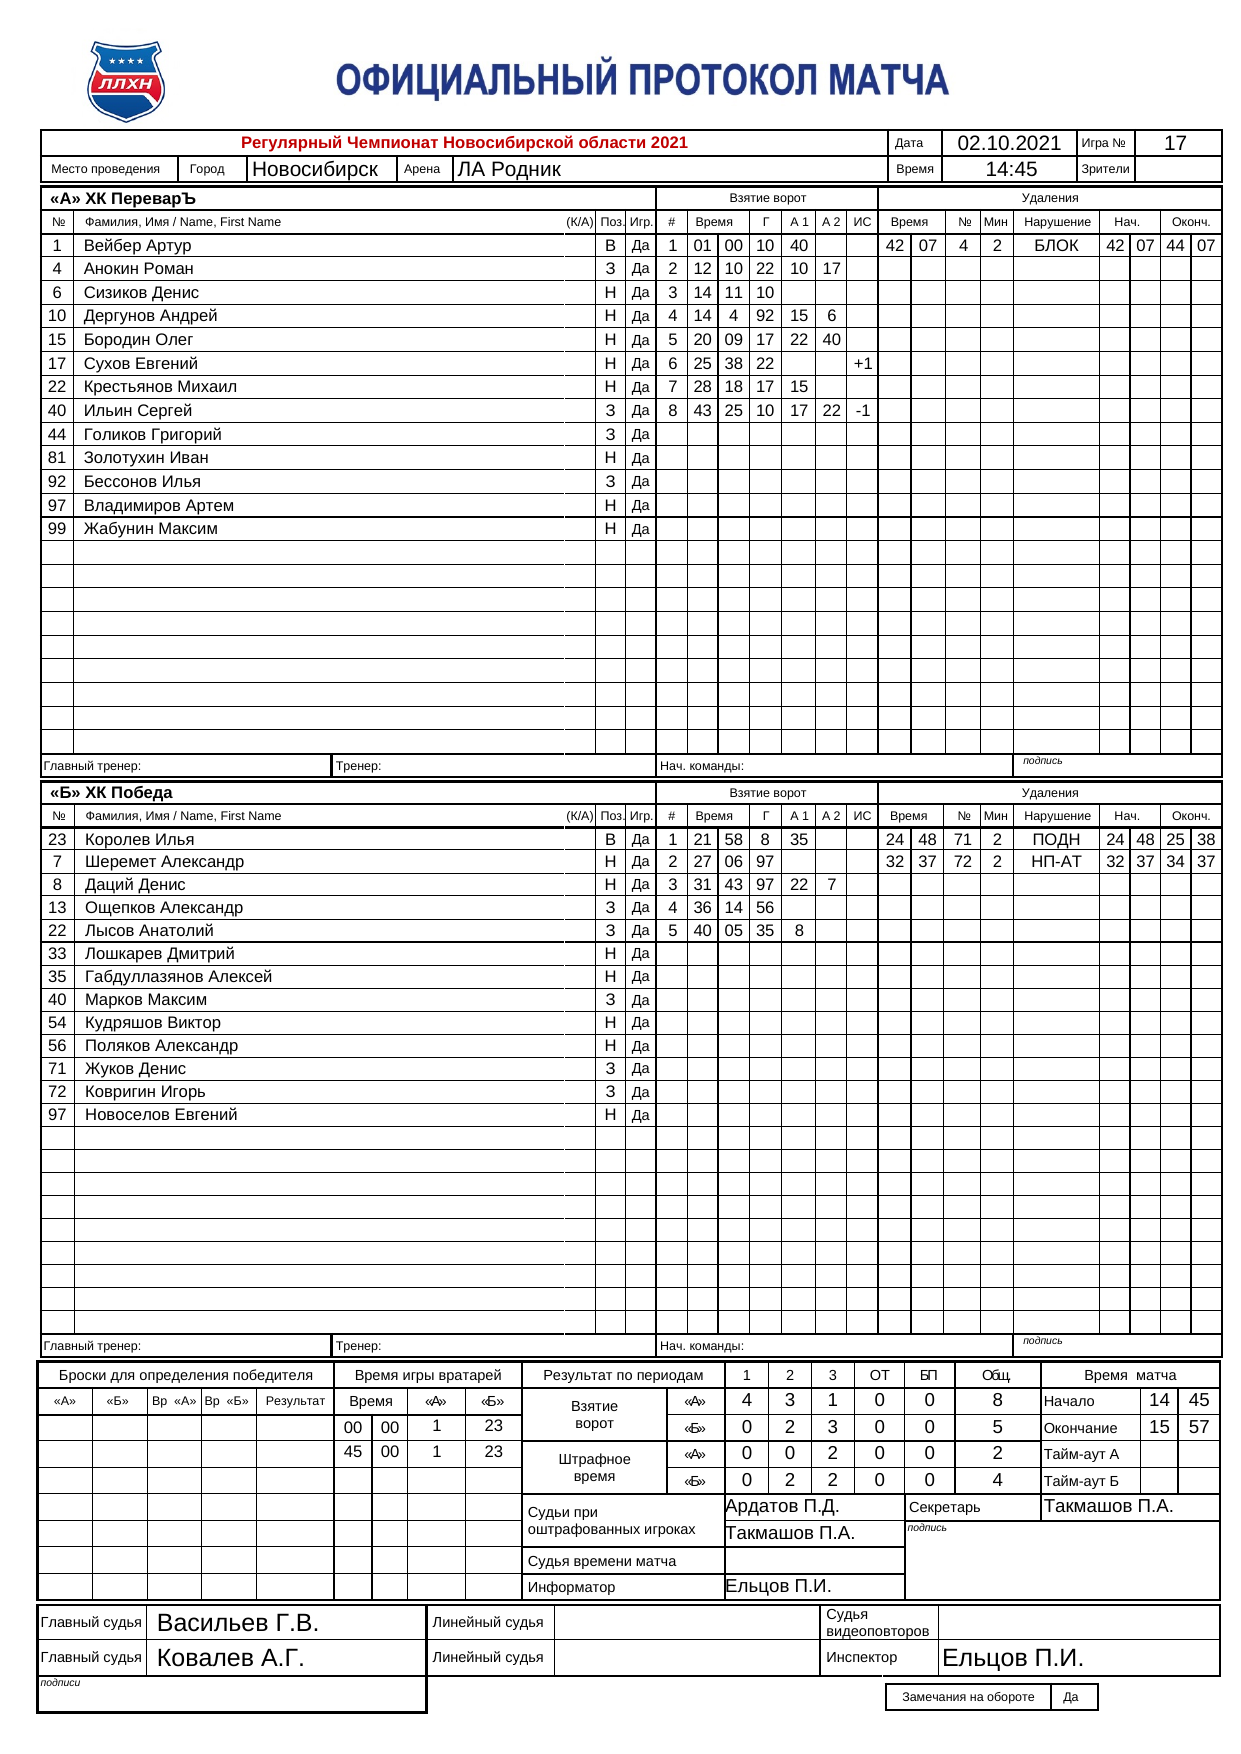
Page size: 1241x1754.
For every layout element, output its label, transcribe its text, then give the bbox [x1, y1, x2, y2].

table_cell [912, 1219, 943, 1241]
table_cell Судьи при оштрафованных игроках [523, 1495, 724, 1546]
table_cell Анокин Роман [74, 257, 564, 280]
table_cell [42, 1173, 74, 1195]
table_cell 6 [42, 281, 73, 303]
table_cell Да [626, 352, 655, 374]
table_cell подпись [1014, 1335, 1221, 1356]
table_cell 99 [42, 518, 73, 540]
table_cell [879, 1242, 910, 1264]
table_cell [42, 588, 73, 611]
table_cell Арена [398, 157, 452, 181]
table_cell [202, 1521, 256, 1546]
table_cell [981, 943, 1013, 964]
table_cell [565, 1150, 595, 1172]
table_cell [750, 943, 781, 964]
table_cell 06 [719, 850, 749, 872]
table_cell 4 [719, 305, 749, 327]
table_cell [719, 1219, 749, 1241]
table_cell [719, 518, 749, 540]
table_cell [657, 423, 687, 445]
table_cell 58 [719, 829, 749, 849]
table_cell Главный судья [39, 1606, 146, 1639]
table_cell [42, 1196, 74, 1218]
table_cell [816, 612, 846, 634]
table_cell Ельцов П.И. [939, 1640, 1219, 1675]
table_cell [565, 1219, 595, 1241]
table_cell З [596, 257, 625, 280]
table_cell [981, 730, 1013, 753]
table_header Удаления [879, 783, 1221, 803]
table_cell [750, 1058, 781, 1079]
table_cell [42, 1127, 74, 1149]
table_cell [1131, 943, 1160, 964]
table_cell Вр «А» [148, 1389, 201, 1413]
table_cell [719, 1288, 749, 1310]
table_cell Да [626, 305, 655, 327]
table_cell 10 [750, 235, 781, 256]
table_cell [1161, 896, 1190, 918]
table_header Да [1052, 1685, 1097, 1709]
table_cell З [596, 896, 625, 918]
table_cell 10 [42, 305, 73, 327]
table_cell 11 [719, 281, 749, 303]
table_cell [657, 1012, 687, 1033]
table_cell [688, 989, 717, 1011]
table_cell [944, 1219, 980, 1241]
table_cell Н [596, 1035, 625, 1057]
table_cell 24 [1100, 829, 1129, 849]
table_cell [202, 1494, 256, 1520]
table_cell [912, 257, 945, 280]
table_cell [750, 565, 781, 587]
table_cell [93, 1574, 147, 1599]
table_cell Тайм-аут А [1042, 1441, 1140, 1467]
table_cell # [657, 805, 687, 826]
table_cell [148, 1547, 201, 1573]
table_cell 07 [1192, 235, 1221, 256]
table_cell [1014, 1288, 1099, 1310]
table_cell [912, 518, 945, 540]
table_cell Ковалев А.Г. [147, 1640, 425, 1675]
table_cell [1100, 1173, 1129, 1195]
table_cell Да [626, 1104, 655, 1126]
picture [5, 28, 1179, 129]
table_cell [847, 518, 877, 540]
table_cell [74, 612, 564, 634]
table_cell [816, 943, 846, 964]
table_cell «Б » [466, 1389, 521, 1413]
table_cell [1161, 446, 1190, 469]
table_cell [816, 518, 846, 540]
table_cell 37 [1131, 850, 1160, 872]
table_cell 81 [42, 446, 73, 469]
table_cell 44 [1161, 235, 1190, 256]
table_cell [981, 1242, 1013, 1264]
table_cell [782, 730, 815, 753]
table_cell 4 [956, 1468, 1040, 1493]
table_cell [879, 989, 910, 1011]
table_cell [1192, 446, 1221, 469]
table_cell [946, 257, 980, 280]
table_cell [782, 1219, 815, 1241]
table_cell Н [596, 305, 625, 327]
table_cell [42, 683, 73, 706]
table_cell [944, 1127, 980, 1149]
table_cell [688, 1127, 717, 1149]
table_cell [879, 1311, 910, 1333]
table_cell [657, 943, 687, 964]
table_cell Штрафное время [523, 1442, 666, 1493]
table_cell [847, 1127, 877, 1149]
table_cell [750, 1081, 781, 1103]
table_cell Н [596, 966, 625, 987]
table_cell [816, 707, 846, 729]
table_cell [847, 1035, 877, 1057]
table_cell [816, 1012, 846, 1033]
table_cell [74, 683, 564, 706]
table_cell [1100, 446, 1129, 469]
table_cell 15 [1141, 1415, 1177, 1440]
table_cell Да [626, 518, 655, 540]
table_header Взятие ворот [657, 783, 877, 803]
table_cell 00 [335, 1416, 371, 1440]
table_cell 7 [816, 874, 846, 895]
table_cell [981, 518, 1013, 540]
table_cell [1131, 399, 1160, 422]
table_cell А 2 [816, 211, 846, 233]
table_cell [750, 1219, 781, 1241]
table_cell [1100, 1081, 1129, 1103]
table_cell [1131, 423, 1160, 445]
table_cell подпись [1014, 755, 1221, 776]
table_cell [1161, 730, 1190, 753]
table_cell [750, 588, 781, 611]
table_header 17 [1136, 131, 1221, 155]
table_cell [847, 707, 877, 729]
table_cell [1192, 1219, 1221, 1241]
table_cell [373, 1521, 407, 1546]
table_cell [1100, 730, 1129, 753]
table_cell [912, 1104, 943, 1126]
table_cell [944, 1150, 980, 1172]
table_cell 0 [905, 1468, 954, 1493]
table_cell № [42, 805, 74, 826]
table_cell [657, 1196, 687, 1218]
table_cell [1131, 376, 1160, 398]
table_cell [1014, 1150, 1099, 1172]
table_cell [879, 659, 910, 682]
table_cell 37 [912, 850, 943, 872]
table_cell [912, 989, 943, 1011]
table_cell [565, 920, 595, 941]
table_cell [42, 1150, 74, 1172]
table_cell [782, 1265, 815, 1287]
table_cell Тренер: [333, 1335, 655, 1356]
table_cell [657, 1173, 687, 1195]
table_cell Фамилия, Имя / Name, First Name [75, 805, 565, 826]
table_cell [1014, 1104, 1099, 1126]
table_cell Да [626, 1035, 655, 1057]
table_cell [981, 281, 1013, 303]
table_cell [1100, 1288, 1129, 1310]
table_cell 6 [657, 352, 687, 374]
table_cell [1014, 730, 1099, 753]
table_cell 0 [855, 1415, 904, 1440]
table_cell [565, 850, 595, 872]
table_cell [596, 636, 625, 658]
table_cell [74, 636, 564, 658]
table_cell 3 [769, 1389, 811, 1413]
table_cell [657, 966, 687, 987]
table_cell [428, 1677, 882, 1711]
table_cell [816, 683, 846, 706]
table_cell [981, 328, 1013, 351]
table_cell 97 [42, 1104, 74, 1126]
table_cell [466, 1574, 521, 1599]
table_cell [879, 257, 910, 280]
table_cell [782, 1242, 815, 1264]
table_cell [1100, 1012, 1129, 1033]
table_cell Линейный судья [428, 1640, 554, 1675]
table_cell 23 [466, 1416, 521, 1440]
table_cell [1100, 874, 1129, 895]
table_cell [596, 1173, 625, 1195]
table_cell [1100, 399, 1129, 422]
table_cell 00 [373, 1441, 407, 1467]
table_cell 0 [855, 1389, 904, 1413]
table_cell [335, 1468, 371, 1493]
table_cell [946, 470, 980, 493]
table_cell [912, 707, 945, 729]
table_cell [946, 281, 980, 303]
table_cell [688, 612, 717, 634]
table_cell [782, 1058, 815, 1079]
table_cell [1100, 328, 1129, 351]
table_cell [912, 1265, 943, 1287]
table_cell 1 [42, 235, 73, 256]
table_cell [1192, 1058, 1221, 1079]
table_cell [626, 565, 655, 587]
table_cell [565, 1288, 595, 1310]
table_cell [946, 352, 980, 374]
table_cell [912, 423, 945, 445]
table_cell [1014, 565, 1099, 587]
table_cell [719, 683, 749, 706]
table_cell Да [626, 494, 655, 516]
table_cell [74, 565, 564, 587]
table_header Дата [889, 131, 941, 155]
table_cell [750, 1035, 781, 1057]
table_cell 2 [812, 1442, 854, 1467]
table_cell З [596, 920, 625, 941]
table_cell [944, 920, 980, 941]
table_cell [626, 1173, 655, 1195]
table_cell [93, 1547, 147, 1573]
table_header 2 [769, 1363, 811, 1387]
table_cell Зрители [1078, 157, 1134, 181]
table_cell [879, 1035, 910, 1057]
table_cell [816, 376, 846, 398]
table_cell Да [626, 850, 655, 872]
table_cell 25 [719, 399, 749, 422]
table_cell [1136, 157, 1221, 181]
table_cell [816, 541, 846, 564]
table_cell [782, 1104, 815, 1126]
table_cell Бессонов Илья [74, 470, 564, 493]
table_cell [782, 1012, 815, 1033]
table_cell [1131, 707, 1160, 729]
table_cell [944, 1173, 980, 1195]
table_cell 48 [912, 829, 943, 849]
table_cell [1192, 896, 1221, 918]
table_cell [93, 1494, 147, 1520]
table_cell Г [750, 805, 781, 826]
table_cell Мин [981, 211, 1013, 233]
table_cell [555, 1640, 819, 1675]
table_cell Да [626, 281, 655, 303]
table_cell [816, 1265, 846, 1287]
table_cell 42 [879, 235, 910, 256]
table_cell [1014, 518, 1099, 540]
table_cell [981, 423, 1013, 445]
table_cell [1161, 1150, 1190, 1172]
table_cell [1100, 494, 1129, 516]
table_cell [847, 423, 877, 445]
table_cell Золотухин Иван [74, 446, 564, 469]
table_cell 32 [1100, 850, 1129, 872]
table_cell [93, 1416, 147, 1440]
table_cell [879, 1196, 910, 1218]
table_cell [946, 446, 980, 469]
table_cell [1131, 966, 1160, 987]
table_cell [1192, 730, 1221, 753]
table_cell 5 [956, 1415, 1040, 1440]
table_cell [847, 966, 877, 987]
table_cell [719, 943, 749, 964]
table_cell [944, 896, 980, 918]
table_cell [1161, 352, 1190, 374]
table_cell [565, 1173, 595, 1195]
table_cell [93, 1468, 147, 1493]
table_cell [626, 588, 655, 611]
table_cell Да [626, 376, 655, 398]
table_cell [42, 1219, 74, 1241]
table_cell [1100, 1265, 1129, 1287]
table_cell [1014, 1058, 1099, 1079]
table_cell 92 [42, 470, 73, 493]
table_cell [1179, 1441, 1219, 1467]
table_cell [847, 565, 877, 587]
table_cell [565, 470, 595, 493]
table_cell [1014, 707, 1099, 729]
table_cell [782, 281, 815, 303]
table_cell [847, 829, 877, 849]
table_cell 12 [688, 257, 717, 280]
table_cell [42, 707, 73, 729]
table_cell [1141, 1468, 1177, 1493]
table_cell [42, 659, 73, 682]
table_cell [1131, 1219, 1160, 1241]
table_header Броски для определения победителя [39, 1363, 333, 1387]
table_cell [944, 1081, 980, 1103]
table_cell [782, 446, 815, 469]
table_cell [626, 1196, 655, 1218]
table_cell Жабунин Максим [74, 518, 564, 540]
table_cell [565, 730, 595, 753]
table_cell ИС [847, 211, 877, 233]
table_cell [408, 1547, 465, 1573]
table_cell [688, 1265, 717, 1287]
table_cell [1099, 1682, 1220, 1711]
table_cell [1161, 659, 1190, 682]
table_cell [1014, 423, 1099, 445]
table_cell 4 [657, 896, 687, 918]
table_cell [912, 281, 945, 303]
table_header Взятие ворот [657, 188, 877, 209]
table_cell 14 [688, 305, 717, 327]
table_cell [565, 1242, 595, 1264]
table_cell [148, 1468, 201, 1493]
table_cell Шеремет Александр [75, 850, 564, 872]
table_cell Ощепков Александр [75, 896, 564, 918]
table_cell Н [596, 376, 625, 398]
table_cell [466, 1494, 521, 1520]
table_cell «А» [39, 1389, 92, 1413]
table_cell [912, 874, 943, 895]
table_cell [719, 1081, 749, 1103]
table_cell [946, 518, 980, 540]
table_cell [944, 874, 980, 895]
table_cell [782, 1311, 815, 1333]
table_cell [847, 636, 877, 658]
table_cell [719, 1058, 749, 1079]
table_cell [1131, 281, 1160, 303]
table_cell 2 [956, 1442, 1040, 1467]
table_cell [944, 1288, 980, 1310]
table_cell [408, 1468, 465, 1493]
table_cell [1014, 1196, 1099, 1218]
table_cell [946, 494, 980, 516]
table_cell 43 [719, 874, 749, 895]
table_cell 14 [688, 281, 717, 303]
table_cell Да [626, 829, 655, 849]
table_header 3 [812, 1363, 854, 1387]
table_cell [596, 1242, 625, 1264]
table_cell [688, 1242, 717, 1264]
table_cell [596, 565, 625, 587]
table_cell 28 [688, 376, 717, 398]
table_cell 5 [657, 328, 687, 351]
table_cell 8 [782, 920, 815, 941]
table_cell [750, 1127, 781, 1149]
table_cell Город [179, 157, 246, 181]
table_cell [202, 1547, 256, 1573]
table_cell [912, 1127, 943, 1149]
table_cell [944, 989, 980, 1011]
table_cell Жуков Денис [75, 1058, 564, 1079]
table_cell [42, 1311, 74, 1333]
table_cell [912, 1288, 943, 1310]
table_cell [1161, 989, 1190, 1011]
table_cell [626, 636, 655, 658]
table_cell подписи [39, 1677, 425, 1711]
table_cell [816, 850, 846, 872]
table_cell [1014, 305, 1099, 327]
table_cell 45 [1179, 1389, 1219, 1413]
table_cell [373, 1547, 407, 1573]
table_cell [1014, 683, 1099, 706]
table_cell 45 [335, 1441, 371, 1467]
table_cell [657, 1035, 687, 1057]
table_cell Н [596, 352, 625, 374]
table_cell [816, 920, 846, 941]
table_cell [879, 541, 910, 564]
table_cell 1 [657, 235, 687, 256]
table_cell [782, 518, 815, 540]
table_cell [1192, 1288, 1221, 1310]
table_cell [1192, 920, 1221, 941]
table_cell [626, 1242, 655, 1264]
table_cell [1192, 328, 1221, 351]
table_cell 20 [688, 328, 717, 351]
table_cell [719, 989, 749, 1011]
table_cell Время [879, 805, 943, 826]
table_cell [750, 470, 781, 493]
table_cell [1192, 423, 1221, 445]
table_cell [750, 541, 781, 564]
table_cell Нач. команды: [657, 755, 1012, 776]
table_cell [782, 612, 815, 634]
table_cell [816, 659, 846, 682]
table_cell [847, 1219, 877, 1241]
table_cell ПОДН [1014, 829, 1099, 849]
table_cell 32 [879, 850, 910, 872]
table_cell [981, 920, 1013, 941]
table_cell 4 [657, 305, 687, 327]
table_cell [1100, 565, 1129, 587]
table_cell Игр. [626, 211, 655, 233]
table_cell 40 [42, 989, 74, 1011]
table_cell [1014, 989, 1099, 1011]
table_cell [596, 1196, 625, 1218]
table_header Время матча [1042, 1363, 1219, 1387]
table_cell [1161, 920, 1190, 941]
table_cell 10 [782, 257, 815, 280]
table_cell [981, 1311, 1013, 1333]
table_cell [912, 328, 945, 351]
table_cell 31 [688, 874, 717, 895]
table_cell 14 [719, 896, 749, 918]
table_cell [1100, 920, 1129, 941]
table_cell 48 [1131, 829, 1160, 849]
table_cell [847, 850, 877, 872]
table_cell [1161, 1104, 1190, 1126]
table_cell [596, 541, 625, 564]
table_cell [1161, 518, 1190, 540]
table_cell З [596, 1058, 625, 1079]
table_cell Время [879, 211, 945, 233]
table_cell [39, 1494, 92, 1520]
table_cell [847, 257, 877, 280]
table_cell [565, 494, 595, 516]
table_cell [1192, 1265, 1221, 1287]
table_cell [912, 683, 945, 706]
table_cell [42, 541, 73, 564]
table_cell [879, 1265, 910, 1287]
table_cell [981, 1012, 1013, 1033]
table_cell Да [626, 399, 655, 422]
table_cell 2 [981, 850, 1013, 872]
table_cell [1131, 1058, 1160, 1079]
table_cell [596, 612, 625, 634]
table_cell [1161, 541, 1190, 564]
table_cell [782, 565, 815, 587]
table_cell [981, 1104, 1013, 1126]
table_cell [1192, 588, 1221, 611]
table_cell [74, 588, 564, 611]
table_cell [39, 1416, 92, 1440]
table_cell [1161, 1035, 1190, 1057]
table_cell Судья времени матча [523, 1548, 724, 1573]
table_cell [565, 829, 595, 849]
table_cell «Б» [668, 1415, 724, 1440]
table_cell 43 [688, 399, 717, 422]
table_cell [847, 659, 877, 682]
table_cell Да [626, 423, 655, 445]
table_cell [688, 470, 717, 493]
table_cell 27 [688, 850, 717, 872]
table_cell [565, 1012, 595, 1033]
table_cell [981, 683, 1013, 706]
table_cell 40 [42, 399, 73, 422]
table_cell [657, 1219, 687, 1241]
table_cell [93, 1521, 147, 1546]
table_cell Да [626, 874, 655, 895]
table_cell [565, 683, 595, 706]
table_cell [1161, 588, 1190, 611]
table_cell З [596, 399, 625, 422]
table_cell 22 [750, 352, 781, 374]
table_cell [565, 1311, 595, 1333]
table_cell [626, 659, 655, 682]
table_cell [750, 494, 781, 516]
table_cell [912, 1035, 943, 1057]
table_cell [847, 874, 877, 895]
table_cell подпись [906, 1522, 1219, 1599]
table_cell [1014, 943, 1099, 964]
table_cell Королев Илья [75, 829, 564, 849]
table_cell 0 [769, 1442, 811, 1467]
table_cell [1014, 612, 1099, 634]
table_cell Голиков Григорий [74, 423, 564, 445]
table_cell [39, 1468, 92, 1493]
table_cell [981, 896, 1013, 918]
table_cell [1161, 281, 1190, 303]
table_cell [408, 1494, 465, 1520]
table_cell [1161, 1219, 1190, 1241]
table_cell [981, 1150, 1013, 1172]
table_header Удаления [879, 188, 1221, 209]
table_cell [750, 1104, 781, 1126]
table_cell [946, 376, 980, 398]
table_cell [879, 376, 910, 398]
table_cell [816, 1311, 846, 1333]
table_cell [912, 1150, 943, 1172]
table_cell [1161, 470, 1190, 493]
table_cell [912, 1058, 943, 1079]
table_cell 71 [944, 829, 980, 849]
table_cell [657, 707, 687, 729]
table_cell 01 [688, 235, 717, 256]
table_cell Начало [1042, 1389, 1140, 1413]
table_cell [847, 281, 877, 303]
table_cell [1014, 920, 1099, 941]
table_cell 17 [750, 376, 781, 398]
table_cell [847, 235, 877, 256]
table_cell [750, 1288, 781, 1310]
table_cell [912, 1242, 943, 1264]
table_cell 0 [855, 1442, 904, 1467]
table_cell [596, 1265, 625, 1287]
table_cell «А» [408, 1389, 465, 1413]
table_cell [688, 518, 717, 540]
table_cell [657, 588, 687, 611]
table_cell 15 [782, 376, 815, 398]
table_header Регулярный Чемпионат Новосибирской области 2021 [42, 131, 887, 155]
table_cell [782, 707, 815, 729]
table_cell Ельцов П.И. [726, 1575, 904, 1599]
table_cell [782, 423, 815, 445]
table_cell [981, 352, 1013, 374]
table_cell Н [596, 1012, 625, 1033]
table_cell [565, 446, 595, 469]
table_cell [1131, 1012, 1160, 1033]
table_cell Да [626, 966, 655, 987]
table_cell [1100, 1242, 1129, 1264]
table_cell [148, 1574, 201, 1599]
table_cell 0 [726, 1415, 768, 1440]
table_cell № [944, 805, 980, 826]
table_cell [912, 1081, 943, 1103]
table_cell [816, 1173, 846, 1195]
table_cell [688, 588, 717, 611]
table_cell [981, 1081, 1013, 1103]
table_cell [42, 730, 73, 753]
table_cell [596, 707, 625, 729]
table_cell [816, 829, 846, 849]
table_cell [626, 1265, 655, 1287]
table_cell [912, 446, 945, 469]
table_cell [944, 1265, 980, 1287]
table_cell [688, 541, 717, 564]
table_cell [719, 1242, 749, 1264]
table_cell 1 [657, 829, 687, 849]
table_cell [782, 659, 815, 682]
table_cell Да [626, 1081, 655, 1103]
table_cell 1 [408, 1416, 465, 1440]
table_cell Да [626, 446, 655, 469]
table_cell [1014, 470, 1099, 493]
table_cell [1131, 989, 1160, 1011]
table_cell [1131, 683, 1160, 706]
table_cell 54 [42, 1012, 74, 1033]
table_cell [626, 707, 655, 729]
table_cell [75, 1173, 564, 1195]
table_cell [688, 1012, 717, 1033]
table_cell [719, 1265, 749, 1287]
table_cell [1161, 328, 1190, 351]
table_cell 25 [1161, 829, 1190, 849]
table_cell Бородин Олег [74, 328, 564, 351]
table_cell З [596, 470, 625, 493]
table_cell [42, 1265, 74, 1287]
table_cell Взятие ворот [523, 1389, 666, 1440]
table_cell [1100, 1104, 1129, 1126]
table_cell [1014, 494, 1099, 516]
table_cell 0 [905, 1442, 954, 1467]
table_cell [1100, 612, 1129, 634]
table_cell [596, 1150, 625, 1172]
table_cell [688, 707, 717, 729]
table_cell [847, 305, 877, 327]
table_cell [565, 352, 595, 374]
table_cell [75, 1196, 564, 1218]
table_cell [1014, 1035, 1099, 1057]
table_cell А 1 [782, 805, 815, 826]
table_cell [1192, 1150, 1221, 1172]
table_cell [750, 730, 781, 753]
table_cell [1014, 541, 1099, 564]
table_cell [981, 612, 1013, 634]
table_cell 07 [1131, 235, 1160, 256]
table_cell [750, 1012, 781, 1033]
table_cell [847, 920, 877, 941]
table_cell А 2 [816, 805, 846, 826]
table_cell Поз. [596, 211, 625, 233]
table_cell [879, 1219, 910, 1241]
table_cell [879, 494, 910, 516]
table_cell [1100, 1196, 1129, 1218]
table_cell [565, 257, 595, 280]
table_cell [1131, 565, 1160, 587]
table_cell В [596, 235, 625, 256]
table_cell 40 [782, 235, 815, 256]
table_cell 10 [719, 257, 749, 280]
table_cell [657, 989, 687, 1011]
table_cell [1131, 1127, 1160, 1149]
table_cell [879, 636, 910, 658]
table_cell Место проведения [42, 157, 177, 181]
table_cell [1100, 659, 1129, 682]
table_cell [944, 1242, 980, 1264]
table_cell [944, 1311, 980, 1333]
table_cell 2 [981, 235, 1013, 256]
table_cell [565, 518, 595, 540]
table_cell [879, 1288, 910, 1310]
table_cell А 1 [782, 211, 815, 233]
table_cell 13 [42, 896, 74, 918]
table_cell [466, 1547, 521, 1573]
table_cell [946, 541, 980, 564]
table_cell [657, 518, 687, 540]
table_cell Сухов Евгений [74, 352, 564, 374]
table_cell [1131, 920, 1160, 941]
table_cell [1100, 1127, 1129, 1149]
table_cell [1192, 1127, 1221, 1149]
table_cell ИС [847, 805, 877, 826]
table_cell [1192, 376, 1221, 398]
table_cell 10 [750, 399, 781, 422]
table_cell [944, 1104, 980, 1126]
table_cell [408, 1521, 465, 1546]
table_cell [1192, 707, 1221, 729]
table_cell Секретарь [906, 1495, 1040, 1520]
table_cell 37 [1192, 850, 1221, 872]
table_cell [912, 399, 945, 422]
table_cell 92 [750, 305, 781, 327]
table_cell [74, 730, 564, 753]
table_cell [688, 683, 717, 706]
table_cell 97 [42, 494, 73, 516]
table_cell [946, 305, 980, 327]
table_cell [555, 1606, 819, 1639]
table_cell 3 [812, 1415, 854, 1440]
table_header Замечания на обороте [887, 1685, 1050, 1709]
table_cell Время [688, 805, 749, 826]
table_cell [847, 989, 877, 1011]
table_cell [1131, 305, 1160, 327]
table_cell [939, 1606, 1219, 1639]
table_cell [981, 1265, 1013, 1287]
table_cell Ардатов П.Д. [726, 1495, 904, 1520]
table_cell Н [596, 281, 625, 303]
table_cell Лошкарев Дмитрий [75, 943, 564, 964]
table_cell [879, 352, 910, 374]
table_cell 17 [816, 257, 846, 280]
table_cell [335, 1494, 371, 1520]
table_cell [1141, 1441, 1177, 1467]
table_cell [816, 565, 846, 587]
table_cell [847, 1058, 877, 1079]
table_cell [879, 1058, 910, 1079]
table_cell [750, 707, 781, 729]
table_cell [1131, 1265, 1160, 1287]
table_cell [1100, 989, 1129, 1011]
table_cell [1014, 352, 1099, 374]
table_cell [466, 1521, 521, 1546]
table_cell [596, 683, 625, 706]
table_cell Да [626, 989, 655, 1011]
table_cell [1014, 588, 1099, 611]
table_cell [750, 1173, 781, 1195]
table_cell [912, 1173, 943, 1195]
table_cell Н [596, 943, 625, 964]
table_cell 00 [373, 1416, 407, 1440]
table_cell Вейбер Артур [74, 235, 564, 256]
table_cell [981, 399, 1013, 422]
table_cell [879, 1012, 910, 1033]
table_header ОТ [855, 1363, 904, 1387]
table_cell (К/А) [565, 211, 595, 233]
table_cell 24 [879, 829, 910, 849]
table_cell [657, 1311, 687, 1333]
table_cell [75, 1242, 564, 1264]
table_cell Новосибирск [248, 157, 396, 181]
table_cell [879, 1127, 910, 1149]
table_cell [847, 541, 877, 564]
table_cell [1179, 1468, 1219, 1493]
table_cell [847, 446, 877, 469]
table_cell [816, 896, 846, 918]
table_cell [565, 423, 595, 445]
table_cell [1131, 730, 1160, 753]
table_cell 5 [657, 920, 687, 941]
table_cell [1131, 1035, 1160, 1057]
table_cell [1131, 874, 1160, 895]
table_header «А» ХК ПереварЪ [42, 188, 655, 209]
table_cell [1131, 612, 1160, 634]
table_header Игра № [1078, 131, 1134, 155]
table_cell 36 [688, 896, 717, 918]
table_cell Да [626, 920, 655, 941]
table_cell [847, 1242, 877, 1264]
table_cell [912, 352, 945, 374]
table_cell [335, 1521, 371, 1546]
table_cell [719, 966, 749, 987]
table_cell [596, 1288, 625, 1310]
table_cell Нач. [1100, 805, 1160, 826]
table_header «Б» ХК Победа [42, 783, 655, 803]
table_cell [565, 989, 595, 1011]
table_cell [1161, 612, 1190, 634]
table_cell Поляков Александр [75, 1035, 564, 1057]
table_cell [1014, 376, 1099, 398]
table_cell Тайм-аут Б [1042, 1468, 1140, 1493]
table_cell -1 [847, 399, 877, 422]
table_cell [1014, 896, 1099, 918]
table_cell [879, 423, 910, 445]
table_cell [657, 541, 687, 564]
table_cell [74, 659, 564, 682]
table_cell [1100, 588, 1129, 611]
table_cell [981, 1288, 1013, 1310]
table_cell [626, 1311, 655, 1333]
table_cell [565, 896, 595, 918]
table_cell [1161, 1127, 1190, 1149]
table_cell [946, 636, 980, 658]
table_cell [565, 565, 595, 587]
table_cell [847, 1288, 877, 1310]
table_cell 22 [750, 257, 781, 280]
table_cell [39, 1574, 92, 1599]
table_cell [1100, 1058, 1129, 1079]
table_cell [1192, 1242, 1221, 1264]
table_cell [688, 1288, 717, 1310]
table_cell З [596, 1081, 625, 1103]
table_cell [657, 1242, 687, 1264]
table_cell [719, 1173, 749, 1195]
table_cell [944, 966, 980, 987]
table_cell 14 [1141, 1389, 1177, 1413]
table_cell 22 [42, 376, 73, 398]
table_cell [657, 1150, 687, 1172]
table_cell [879, 920, 910, 941]
table_cell [944, 1058, 980, 1079]
table_cell 15 [42, 328, 73, 351]
table_cell 18 [719, 376, 749, 398]
table_cell [719, 541, 749, 564]
table_cell [257, 1468, 333, 1493]
table_header 02.10.2021 [943, 131, 1076, 155]
table_cell [750, 612, 781, 634]
table_header Время игры вратарей [335, 1363, 521, 1387]
table_cell [719, 659, 749, 682]
table_cell [1192, 943, 1221, 964]
table_cell 35 [750, 920, 781, 941]
table_cell 25 [688, 352, 717, 374]
table_cell Ковригин Игорь [75, 1081, 564, 1103]
table_cell Да [626, 470, 655, 493]
table_cell [1131, 352, 1160, 374]
table_cell [565, 1104, 595, 1126]
table_cell [981, 494, 1013, 516]
table_cell 0 [905, 1389, 954, 1413]
table_cell [847, 730, 877, 753]
table_cell [1192, 352, 1221, 374]
table_cell [1131, 1104, 1160, 1126]
table_header БП [905, 1363, 954, 1387]
table_cell [688, 943, 717, 964]
table_cell Главный тренер: [42, 1335, 330, 1356]
table_cell Даций Денис [75, 874, 564, 895]
table_cell 72 [42, 1081, 74, 1103]
table_cell [565, 1058, 595, 1079]
table_cell 72 [944, 850, 980, 872]
table_cell 2 [812, 1468, 854, 1493]
table_cell 38 [719, 352, 749, 374]
table_cell [1014, 446, 1099, 469]
table_cell [565, 612, 595, 634]
table_cell 4 [946, 235, 980, 256]
table_cell [148, 1441, 201, 1467]
table_cell [1100, 470, 1129, 493]
table_cell [1100, 1035, 1129, 1057]
table_cell [782, 1288, 815, 1310]
table_cell Дергунов Андрей [74, 305, 564, 327]
table_cell [75, 1311, 564, 1333]
table_cell [565, 588, 595, 611]
table_cell [944, 1012, 980, 1033]
table_cell [816, 1196, 846, 1218]
table_cell [782, 1127, 815, 1149]
table_cell [626, 1219, 655, 1241]
table_cell [1100, 707, 1129, 729]
table_cell [688, 659, 717, 682]
table_cell [565, 399, 595, 422]
table_cell [912, 1311, 943, 1333]
table_cell [202, 1574, 256, 1599]
table_cell [879, 446, 910, 469]
table_cell [1192, 1196, 1221, 1218]
table_cell [816, 1058, 846, 1079]
table_cell [1131, 659, 1160, 682]
table_cell [981, 966, 1013, 987]
table_cell [1100, 376, 1129, 398]
table_cell [816, 966, 846, 987]
table_cell [912, 730, 945, 753]
table_cell [782, 1081, 815, 1103]
table_cell [1131, 470, 1160, 493]
table_cell [879, 707, 910, 729]
table_cell 34 [1161, 850, 1190, 872]
table_cell [657, 1104, 687, 1126]
table_header Общ. [956, 1363, 1040, 1387]
table_cell [879, 588, 910, 611]
table_cell 2 [657, 257, 687, 280]
table_cell [657, 470, 687, 493]
table_cell 71 [42, 1058, 74, 1079]
table_cell 0 [905, 1415, 954, 1440]
table_cell [750, 989, 781, 1011]
table_cell [912, 1012, 943, 1033]
table_cell [688, 423, 717, 445]
table_cell Да [626, 235, 655, 256]
table_cell З [596, 423, 625, 445]
table_cell [1192, 1081, 1221, 1103]
table_cell [1192, 541, 1221, 564]
table_cell [782, 352, 815, 374]
table_cell [1192, 659, 1221, 682]
table_cell [719, 1311, 749, 1333]
table_cell [719, 1127, 749, 1149]
table_cell Н [596, 850, 625, 872]
table_cell [688, 1311, 717, 1333]
table_cell [879, 518, 910, 540]
table_cell [373, 1574, 407, 1599]
table_cell Н [596, 518, 625, 540]
table_cell 17 [782, 399, 815, 422]
table_cell [946, 399, 980, 422]
table_cell [42, 612, 73, 634]
table_cell [879, 612, 910, 634]
table_cell [782, 966, 815, 987]
table_cell [1014, 1173, 1099, 1195]
table_cell 8 [956, 1389, 1040, 1413]
table_cell Время [335, 1389, 407, 1413]
table_cell Да [626, 328, 655, 351]
table_cell Время [889, 157, 941, 181]
table_cell Габдуллазянов Алексей [75, 966, 564, 987]
table_cell [719, 636, 749, 658]
table_cell [1161, 1081, 1190, 1103]
table_cell 8 [42, 874, 74, 895]
table_cell [1161, 257, 1190, 280]
table_cell [565, 966, 595, 987]
table_cell [912, 612, 945, 634]
table_cell # [657, 211, 687, 233]
table_cell [688, 446, 717, 469]
table_cell 22 [816, 399, 846, 422]
table_cell Такмашов П.А. [1042, 1495, 1219, 1520]
table_cell Главный тренер: [42, 755, 330, 776]
table_cell [782, 1035, 815, 1057]
table_cell [202, 1441, 256, 1467]
table_cell [1161, 1058, 1190, 1079]
table_cell 40 [816, 328, 846, 351]
table_cell 1 [408, 1441, 465, 1467]
table_cell [1131, 1288, 1160, 1310]
table_cell [1100, 423, 1129, 445]
table_cell [946, 659, 980, 682]
table_cell [1161, 707, 1190, 729]
table_cell [657, 1288, 687, 1310]
table_cell [75, 1288, 564, 1310]
table_cell [565, 328, 595, 351]
table_cell [1131, 518, 1160, 540]
table_cell [657, 636, 687, 658]
table_cell [816, 494, 846, 516]
table_cell [1161, 1242, 1190, 1264]
table_cell [565, 943, 595, 964]
table_cell [1131, 1242, 1160, 1264]
table_cell [565, 541, 595, 564]
table_cell Судья видеоповторов [821, 1606, 938, 1639]
table_cell 2 [769, 1468, 811, 1493]
table_cell [75, 1150, 564, 1172]
table_cell [1100, 943, 1129, 964]
table_cell [981, 989, 1013, 1011]
table_cell [782, 1196, 815, 1218]
table_cell № [946, 211, 980, 233]
table_cell [1131, 1150, 1160, 1172]
table_cell 22 [782, 328, 815, 351]
table_cell [1100, 683, 1129, 706]
table_cell 97 [750, 850, 781, 872]
table_cell [565, 305, 595, 327]
table_cell [1100, 1219, 1129, 1241]
table_cell [1192, 1311, 1221, 1333]
table_cell Тренер: [333, 755, 655, 776]
table_cell [1100, 636, 1129, 658]
table_cell [596, 1311, 625, 1333]
table_cell Лысов Анатолий [75, 920, 564, 941]
table_cell [657, 683, 687, 706]
table_cell Мин [981, 805, 1013, 826]
table_cell [750, 423, 781, 445]
table_cell 15 [782, 305, 815, 327]
table_cell [847, 328, 877, 351]
table_cell [1131, 328, 1160, 351]
table_cell Игр. [626, 805, 655, 826]
table_cell [1131, 1311, 1160, 1333]
table_cell «А» [668, 1442, 724, 1467]
table_cell [1131, 636, 1160, 658]
table_cell (К/А) [565, 805, 595, 826]
table_cell [981, 446, 1013, 469]
table_cell [1192, 1173, 1221, 1195]
table_cell [879, 966, 910, 987]
table_cell [1161, 494, 1190, 516]
table_cell З [596, 989, 625, 1011]
table_cell Н [596, 494, 625, 516]
table_cell [1192, 518, 1221, 540]
table_cell [257, 1416, 333, 1440]
table_cell [626, 541, 655, 564]
table_cell [847, 1196, 877, 1218]
table_cell [879, 943, 910, 964]
table_cell [847, 1081, 877, 1103]
table_cell [750, 683, 781, 706]
table_cell [1100, 541, 1129, 564]
table_cell [1100, 1311, 1129, 1333]
table_cell [816, 446, 846, 469]
table_cell [1161, 305, 1190, 327]
table_cell [148, 1494, 201, 1520]
table_cell [879, 305, 910, 327]
table_cell [719, 423, 749, 445]
table_cell [847, 943, 877, 964]
table_cell [719, 494, 749, 516]
table_cell 38 [1192, 829, 1221, 849]
table_cell [1161, 423, 1190, 445]
table_cell [1161, 966, 1190, 987]
table_cell [565, 636, 595, 658]
table_cell 97 [750, 874, 781, 895]
table_cell [981, 565, 1013, 587]
table_cell [719, 446, 749, 469]
table_cell [816, 636, 846, 658]
table_cell [847, 470, 877, 493]
table_cell [1192, 565, 1221, 587]
table_cell [847, 1012, 877, 1033]
table_cell [944, 943, 980, 964]
table_cell [335, 1574, 371, 1599]
table_cell [257, 1494, 333, 1520]
table_cell Нарушение [1014, 805, 1099, 826]
table_cell [1014, 659, 1099, 682]
table_cell [565, 1081, 595, 1103]
table_cell [847, 683, 877, 706]
table_cell [1014, 1081, 1099, 1103]
table_cell Нач. команды: [657, 1335, 1012, 1356]
table_cell [981, 1196, 1013, 1218]
table_cell [944, 1035, 980, 1057]
table_cell Г [750, 211, 781, 233]
table_cell [626, 683, 655, 706]
table_cell [657, 730, 687, 753]
table_cell [879, 399, 910, 422]
table_cell Владимиров Артем [74, 494, 564, 516]
table_cell [944, 1196, 980, 1218]
table_cell [565, 235, 595, 256]
table_cell [816, 1219, 846, 1241]
table_cell [981, 305, 1013, 327]
table_cell 35 [782, 829, 815, 849]
table_cell [257, 1521, 333, 1546]
table_cell [912, 896, 943, 918]
table_cell +1 [847, 352, 877, 374]
table_cell [1014, 1127, 1099, 1149]
table_cell [202, 1416, 256, 1440]
table_cell [688, 966, 717, 987]
table_cell «Б» [668, 1468, 724, 1493]
table_cell [750, 1150, 781, 1172]
table_cell [912, 920, 943, 941]
table_cell [1014, 328, 1099, 351]
table_cell 7 [42, 850, 74, 872]
table_cell [596, 588, 625, 611]
table_cell [1192, 966, 1221, 987]
table_cell [1192, 636, 1221, 658]
table_cell [42, 1288, 74, 1310]
table_cell [719, 470, 749, 493]
table_cell [816, 1104, 846, 1126]
table_cell Н [596, 1104, 625, 1126]
table_cell [879, 896, 910, 918]
table_cell [981, 1173, 1013, 1195]
table_cell Главный судья [39, 1640, 146, 1675]
table_cell [1161, 1012, 1190, 1033]
table_cell [782, 636, 815, 658]
table_cell 56 [750, 896, 781, 918]
table_cell [879, 683, 910, 706]
table_cell 09 [719, 328, 749, 351]
table_cell [373, 1468, 407, 1493]
table_cell Нарушение [1014, 211, 1099, 233]
table_cell 57 [1179, 1415, 1219, 1440]
table_cell [688, 1035, 717, 1057]
table_cell [816, 1035, 846, 1057]
table_cell [1131, 257, 1160, 280]
table_cell [816, 281, 846, 303]
table_cell [688, 730, 717, 753]
table_cell Оконч. [1161, 805, 1221, 826]
table_cell [1161, 636, 1190, 658]
table_cell [688, 1173, 717, 1195]
table_cell Васильев Г.В. [147, 1606, 425, 1639]
table_cell [1014, 874, 1099, 895]
table_cell [688, 1196, 717, 1218]
table_cell [782, 989, 815, 1011]
table_cell [1131, 896, 1160, 918]
table_cell [1100, 305, 1129, 327]
table_cell [912, 1196, 943, 1218]
table_cell 23 [42, 829, 74, 849]
table_cell [847, 1311, 877, 1333]
table_cell Да [626, 1012, 655, 1033]
table_cell [1161, 1311, 1190, 1333]
table_cell [816, 1150, 846, 1172]
table_cell [565, 1035, 595, 1057]
table_cell [750, 1265, 781, 1287]
table_cell [816, 470, 846, 493]
table_cell [202, 1468, 256, 1493]
table_cell [879, 1150, 910, 1172]
table_cell Кудряшов Виктор [75, 1012, 564, 1033]
table_cell [981, 874, 1013, 895]
table_cell [816, 1288, 846, 1310]
table_cell [688, 1104, 717, 1126]
table_cell [912, 565, 945, 587]
table_cell [981, 636, 1013, 658]
table_cell [981, 1219, 1013, 1241]
table_cell 0 [726, 1442, 768, 1467]
table_cell 2 [981, 829, 1013, 849]
table_cell [565, 376, 595, 398]
table_cell 3 [657, 281, 687, 303]
table_cell 22 [782, 874, 815, 895]
table_cell 6 [816, 305, 846, 327]
table_cell [912, 636, 945, 658]
table_cell 56 [42, 1035, 74, 1057]
table_cell [879, 730, 910, 753]
table_cell [565, 874, 595, 895]
table_cell «Б» [93, 1389, 147, 1413]
table_cell [626, 730, 655, 753]
table_cell Нач. [1100, 211, 1160, 233]
table_cell [1192, 494, 1221, 516]
table_cell [1161, 943, 1190, 964]
table_cell [1014, 1265, 1099, 1287]
table_cell [565, 1127, 595, 1149]
table_cell [981, 1127, 1013, 1149]
table_cell [1100, 966, 1129, 987]
table_cell [912, 588, 945, 611]
table_cell [750, 1311, 781, 1333]
table_cell [946, 683, 980, 706]
table_cell Н [596, 874, 625, 895]
table_cell [1192, 989, 1221, 1011]
table_cell [626, 612, 655, 634]
table_cell 40 [688, 920, 717, 941]
table_cell [782, 943, 815, 964]
table_cell [782, 683, 815, 706]
table_cell [912, 494, 945, 516]
table_cell [75, 1265, 564, 1287]
table_cell В [596, 829, 625, 849]
table_cell [750, 446, 781, 469]
table_cell Результат [257, 1389, 333, 1413]
table_cell [657, 1081, 687, 1103]
table_cell [1161, 1288, 1190, 1310]
table_cell [657, 612, 687, 634]
table_cell [912, 966, 943, 987]
table_cell [1131, 446, 1160, 469]
table_cell 22 [42, 920, 74, 941]
table_cell Н [596, 446, 625, 469]
table_cell «А» [668, 1389, 724, 1413]
table_cell [75, 1127, 564, 1149]
table_cell [912, 541, 945, 564]
table_cell 17 [42, 352, 73, 374]
table_cell [912, 305, 945, 327]
table_cell № [42, 211, 73, 233]
table_cell [596, 1219, 625, 1241]
table_cell [847, 376, 877, 398]
table_cell [719, 1035, 749, 1057]
table_cell [1192, 683, 1221, 706]
table_cell [782, 494, 815, 516]
table_cell [946, 707, 980, 729]
table_cell [816, 352, 846, 374]
table_cell [782, 588, 815, 611]
table_cell [1014, 257, 1099, 280]
table_cell [847, 1104, 877, 1126]
table_cell [688, 1081, 717, 1103]
table_cell [750, 966, 781, 987]
table_cell [1161, 1196, 1190, 1218]
table_cell [565, 1265, 595, 1287]
table_cell [1161, 399, 1190, 422]
table_cell [74, 541, 564, 564]
table_cell Да [626, 1058, 655, 1079]
table_header 1 [726, 1363, 768, 1387]
table_cell 23 [466, 1441, 521, 1467]
table_cell [373, 1494, 407, 1520]
table_cell 42 [1100, 235, 1129, 256]
table_cell [847, 896, 877, 918]
table_cell Фамилия, Имя / Name, First Name [74, 211, 565, 233]
table_cell [1014, 1311, 1099, 1333]
table_cell [750, 518, 781, 540]
table_cell [1192, 281, 1221, 303]
table_cell [75, 1219, 564, 1241]
table_cell 44 [42, 423, 73, 445]
table_cell [750, 659, 781, 682]
table_cell Вр «Б» [202, 1389, 256, 1413]
table_cell Информатор [523, 1575, 724, 1599]
table_cell [719, 1196, 749, 1218]
table_cell [816, 235, 846, 256]
table_cell [688, 636, 717, 658]
table_cell [1161, 683, 1190, 706]
table_cell [596, 730, 625, 753]
table_cell [946, 588, 980, 611]
table_cell Поз. [596, 805, 625, 826]
table_cell Да [626, 943, 655, 964]
table_cell 17 [750, 328, 781, 351]
table_cell [1014, 636, 1099, 658]
table_cell [847, 588, 877, 611]
table_cell [782, 541, 815, 564]
table_cell [750, 1196, 781, 1218]
table_cell [408, 1574, 465, 1599]
table_cell 7 [657, 376, 687, 398]
table_cell [750, 636, 781, 658]
table_cell [719, 565, 749, 587]
table_cell [657, 565, 687, 587]
table_cell [1100, 257, 1129, 280]
table_cell Линейный судья [428, 1606, 554, 1639]
table_cell 2 [769, 1415, 811, 1440]
table_cell [981, 659, 1013, 682]
table_cell [1192, 305, 1221, 327]
table_cell [565, 1196, 595, 1218]
table_cell [883, 1677, 1220, 1681]
table_cell [1131, 1081, 1160, 1103]
table_cell [879, 470, 910, 493]
table_cell Крестьянов Михаил [74, 376, 564, 398]
table_cell Окончание [1042, 1415, 1140, 1440]
table_cell [565, 707, 595, 729]
table_cell [981, 541, 1013, 564]
table_cell [1014, 1242, 1099, 1264]
table_cell [816, 1081, 846, 1103]
table_cell [1192, 874, 1221, 895]
table_header Результат по периодам [523, 1363, 724, 1387]
table_cell [1192, 257, 1221, 280]
table_cell [39, 1441, 92, 1467]
table_cell [335, 1547, 371, 1573]
table_cell 33 [42, 943, 74, 964]
table_cell [148, 1416, 201, 1440]
table_cell [596, 1127, 625, 1149]
table_cell [39, 1521, 92, 1546]
table_cell [782, 1150, 815, 1172]
table_cell [1161, 565, 1190, 587]
table_cell 00 [719, 235, 749, 256]
table_cell [847, 494, 877, 516]
table_cell [1192, 399, 1221, 422]
table_cell [782, 1173, 815, 1195]
table_cell [981, 257, 1013, 280]
table_cell [816, 730, 846, 753]
table_cell [946, 730, 980, 753]
table_cell [879, 1173, 910, 1195]
table_cell [257, 1441, 333, 1467]
table_cell 14:45 [943, 157, 1076, 181]
table_cell [42, 636, 73, 658]
table_cell Инспектор [821, 1640, 938, 1675]
table_cell [657, 1058, 687, 1079]
table_cell [148, 1521, 201, 1546]
table_cell [879, 1104, 910, 1126]
table_cell [688, 494, 717, 516]
table_cell 3 [657, 874, 687, 895]
table_cell ЛА Родник [454, 157, 887, 181]
table_cell [1014, 281, 1099, 303]
table_cell [912, 470, 945, 493]
table_cell [816, 1242, 846, 1264]
table_cell [42, 1242, 74, 1264]
table_cell [981, 376, 1013, 398]
table_cell 4 [726, 1389, 768, 1413]
table_cell [1192, 1104, 1221, 1126]
table_cell [816, 989, 846, 1011]
table_cell [1131, 494, 1160, 516]
table_cell [1014, 1219, 1099, 1241]
table_cell [257, 1574, 333, 1599]
table_cell [596, 659, 625, 682]
table_cell [1100, 518, 1129, 540]
table_cell [657, 659, 687, 682]
table_cell 8 [750, 829, 781, 849]
table_cell Н [596, 328, 625, 351]
table_cell [39, 1547, 92, 1573]
table_cell 07 [912, 235, 945, 256]
table_cell [1100, 896, 1129, 918]
table_cell [1192, 470, 1221, 493]
table_cell [1100, 352, 1129, 374]
table_cell [946, 612, 980, 634]
table_cell 8 [657, 399, 687, 422]
table_cell НП-АТ [1014, 850, 1099, 872]
table_cell [688, 1058, 717, 1079]
table_cell [816, 1127, 846, 1149]
table_cell 05 [719, 920, 749, 941]
table_cell [1161, 376, 1190, 398]
table_cell [879, 565, 910, 587]
table_cell [1161, 874, 1190, 895]
table_cell [946, 565, 980, 587]
table_cell 0 [726, 1468, 768, 1493]
table_cell 35 [42, 966, 74, 987]
table_cell [981, 1035, 1013, 1057]
table_cell Оконч. [1161, 211, 1221, 233]
table_cell [879, 1081, 910, 1103]
table_cell Ильин Сергей [74, 399, 564, 422]
table_cell 1 [812, 1389, 854, 1413]
table_cell [981, 588, 1013, 611]
table_cell [981, 1058, 1013, 1079]
table_cell [1131, 1196, 1160, 1218]
table_cell [981, 470, 1013, 493]
table_cell [93, 1441, 147, 1467]
table_cell 21 [688, 829, 717, 849]
table_cell [657, 446, 687, 469]
table_cell [912, 376, 945, 398]
table_cell [1014, 399, 1099, 422]
table_cell [688, 1219, 717, 1241]
table_cell [719, 612, 749, 634]
table_cell [1192, 1012, 1221, 1033]
table_cell [1161, 1173, 1190, 1195]
table_cell [719, 730, 749, 753]
table_cell [816, 423, 846, 445]
table_cell [1161, 1265, 1190, 1287]
table_cell 0 [855, 1468, 904, 1493]
table_cell [688, 1150, 717, 1172]
table_cell [42, 565, 73, 587]
table_cell [719, 1104, 749, 1126]
table_cell [1100, 1150, 1129, 1172]
table_cell [626, 1288, 655, 1310]
table_cell [657, 494, 687, 516]
table_cell [466, 1468, 521, 1493]
table_cell Такмашов П.А. [726, 1521, 904, 1546]
table_cell [946, 423, 980, 445]
table_cell [847, 612, 877, 634]
table_cell [782, 896, 815, 918]
table_cell 10 [750, 281, 781, 303]
table_cell БЛОК [1014, 235, 1099, 256]
table_cell [1014, 966, 1099, 987]
table_cell [847, 1150, 877, 1172]
table_cell [719, 588, 749, 611]
table_cell [688, 565, 717, 587]
table_cell [1131, 541, 1160, 564]
table_cell [719, 1150, 749, 1172]
table_cell [657, 1127, 687, 1149]
table_cell [1131, 1173, 1160, 1195]
table_cell [74, 707, 564, 729]
table_cell [981, 707, 1013, 729]
table_cell [565, 659, 595, 682]
table_cell Сизиков Денис [74, 281, 564, 303]
table_cell [726, 1548, 904, 1573]
table_cell [1100, 281, 1129, 303]
table_cell [879, 328, 910, 351]
table_cell [626, 1150, 655, 1172]
table_cell [719, 1012, 749, 1033]
table_cell [750, 1242, 781, 1264]
table_cell [1192, 612, 1221, 634]
table_cell [946, 328, 980, 351]
table_cell [1192, 1035, 1221, 1057]
table_cell [912, 659, 945, 682]
table_cell [879, 281, 910, 303]
table_cell Марков Максим [75, 989, 564, 1011]
table_cell [1131, 588, 1160, 611]
table_cell Да [626, 257, 655, 280]
table_cell 4 [42, 257, 73, 280]
table_cell [782, 850, 815, 872]
table_cell [782, 470, 815, 493]
table_cell [657, 1265, 687, 1287]
table_cell [847, 1265, 877, 1287]
table_cell Да [626, 896, 655, 918]
table_cell Новоселов Евгений [75, 1104, 564, 1126]
table_cell [847, 1173, 877, 1195]
table_cell [912, 943, 943, 964]
table_cell [257, 1547, 333, 1573]
table_cell [719, 707, 749, 729]
table_cell [816, 588, 846, 611]
table_cell 2 [657, 850, 687, 872]
table_cell Время [688, 211, 749, 233]
table_cell [1014, 1012, 1099, 1033]
table_cell [879, 874, 910, 895]
table_cell [565, 281, 595, 303]
table_cell [626, 1127, 655, 1149]
